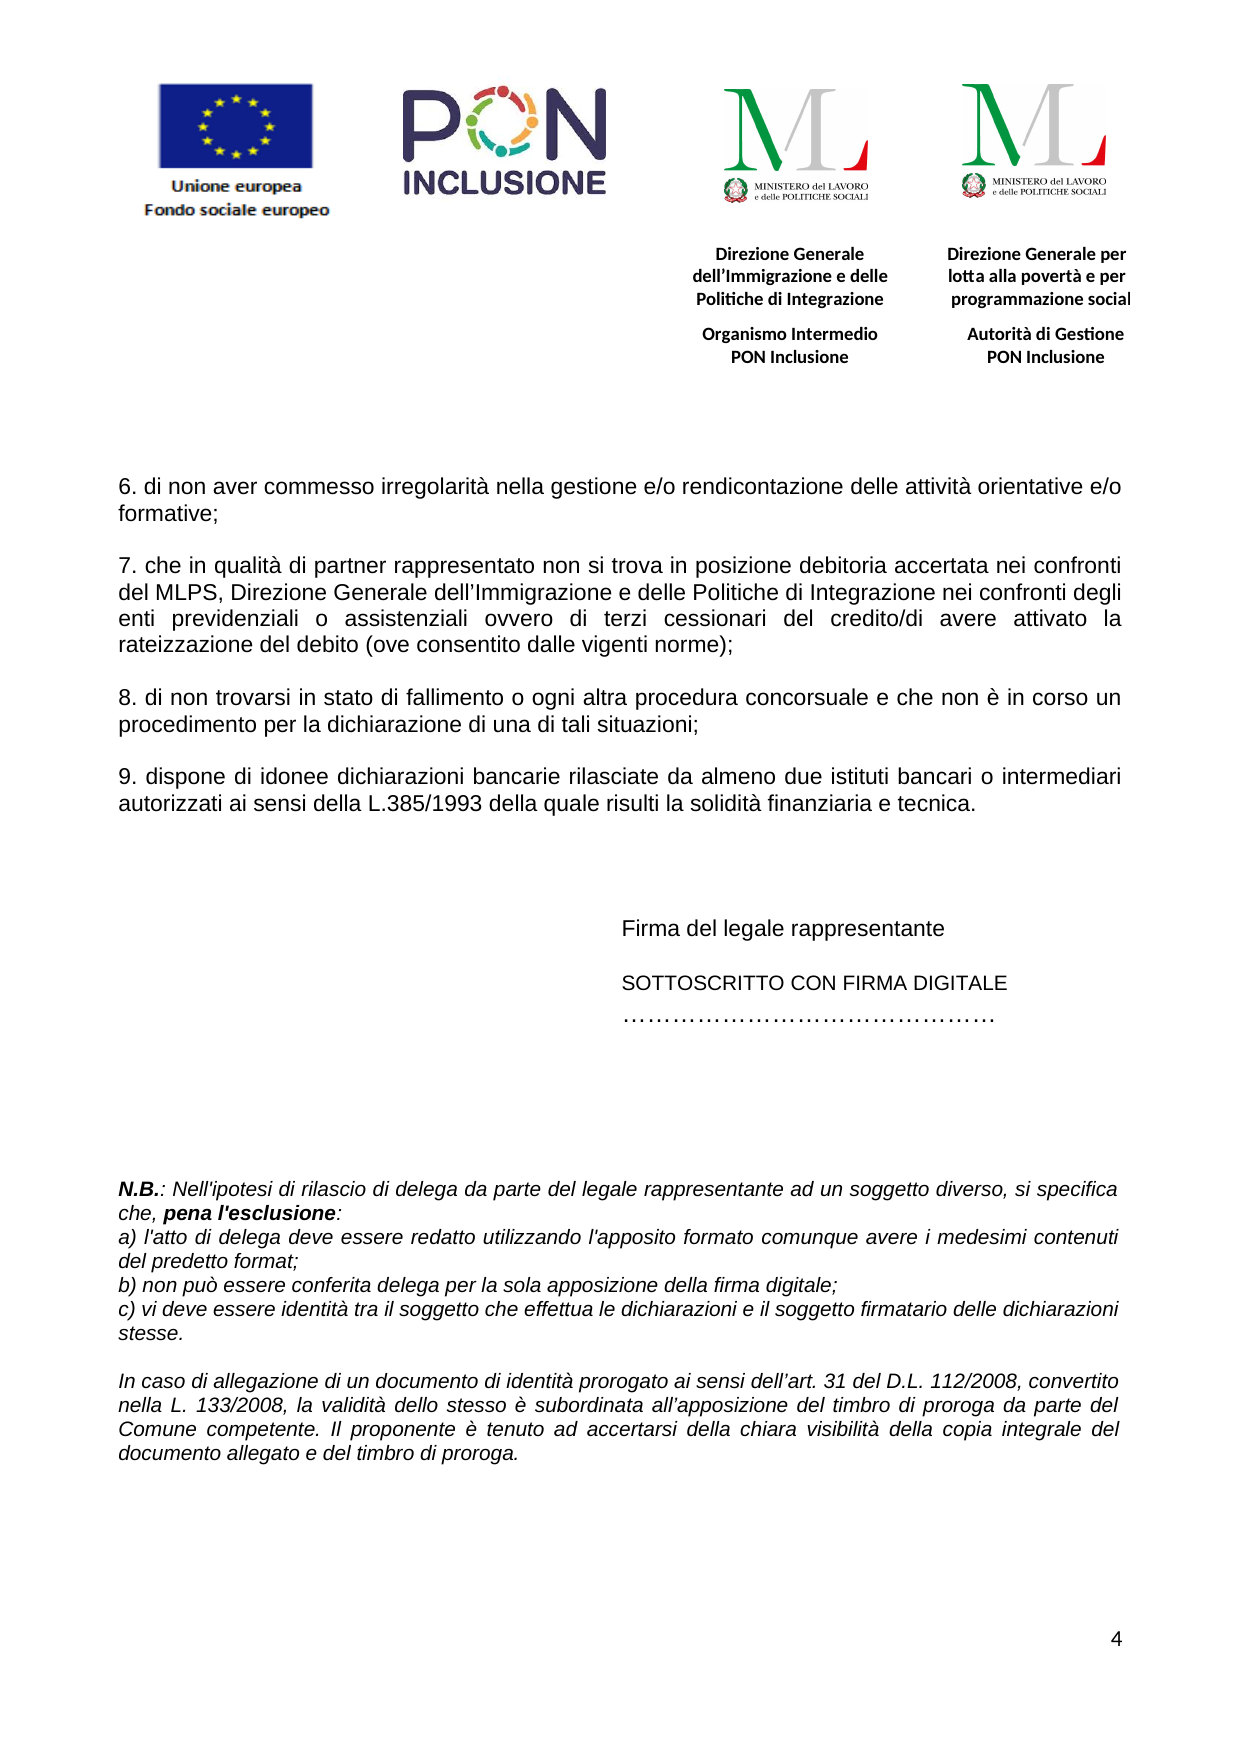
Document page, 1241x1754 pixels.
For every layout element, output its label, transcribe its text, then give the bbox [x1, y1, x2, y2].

text c) vi deve essere identità tra il soggetto che effettua le dichiarazioni e il soggetto firmatario delle dichiarazioni stesse. [118, 1297, 1122, 1345]
text N.B.: Nell'ipotesi di rilascio di delega da parte del legale rappresentante ad un soggetto diverso, si specifica che, pena l'esclusione: [118, 1177, 1122, 1225]
text b) non può essere conferita delega per la sola apposizione della firma digitale; [118, 1273, 1122, 1297]
text Firma del legale rappresentante [621, 913, 1122, 941]
text In caso di allegazione di un documento di identità prorogato ai sensi dell’art. 31 del D.L. 112/2008, convertito nella L. 133/2008, la validità dello stesso è subordinata all’apposizione del timbro di proroga da parte del Comune competente. Il proponente è tenuto ad accertarsi della chiara visibilità della copia integrale del documento allegato e del timbro di proroga. [118, 1369, 1122, 1465]
text SOTTOSCRITTO CON FIRMA DIGITALE ……………………………………… [621, 966, 1122, 1028]
text 6. di non aver commesso irregolarità nella gestione e/o rendicontazione delle attività orientative e/o formative; [118, 473, 1122, 526]
text a) l'atto di delega deve essere redatto utilizzando l'apposito formato comunque avere i medesimi contenuti del predetto format; [118, 1225, 1122, 1273]
text 8. di non trovarsi in stato di fallimento o ogni altra procedura concorsuale e che non è in corso un procedimento per la dichiarazione di una di tali situazioni; [118, 684, 1122, 737]
text 9. dispone di idonee dichiarazioni bancarie rilasciate da almeno due istituti bancari o intermediari autorizzati ai sensi della L.385/1993 della quale risulti la solidità finanziaria e tecnica. [118, 763, 1122, 816]
text 7. che in qualità di partner rappresentato non si trova in posizione debitoria accertata nei confronti del MLPS, Direzione Generale dell’Immigrazione e delle Politiche di Integrazione nei confronti degli enti previdenziali o assistenziali ovvero di terzi cessionari del credito/di avere attivato la rateizzazione del debito (ove consentito dalle vigenti norme); [118, 552, 1122, 658]
